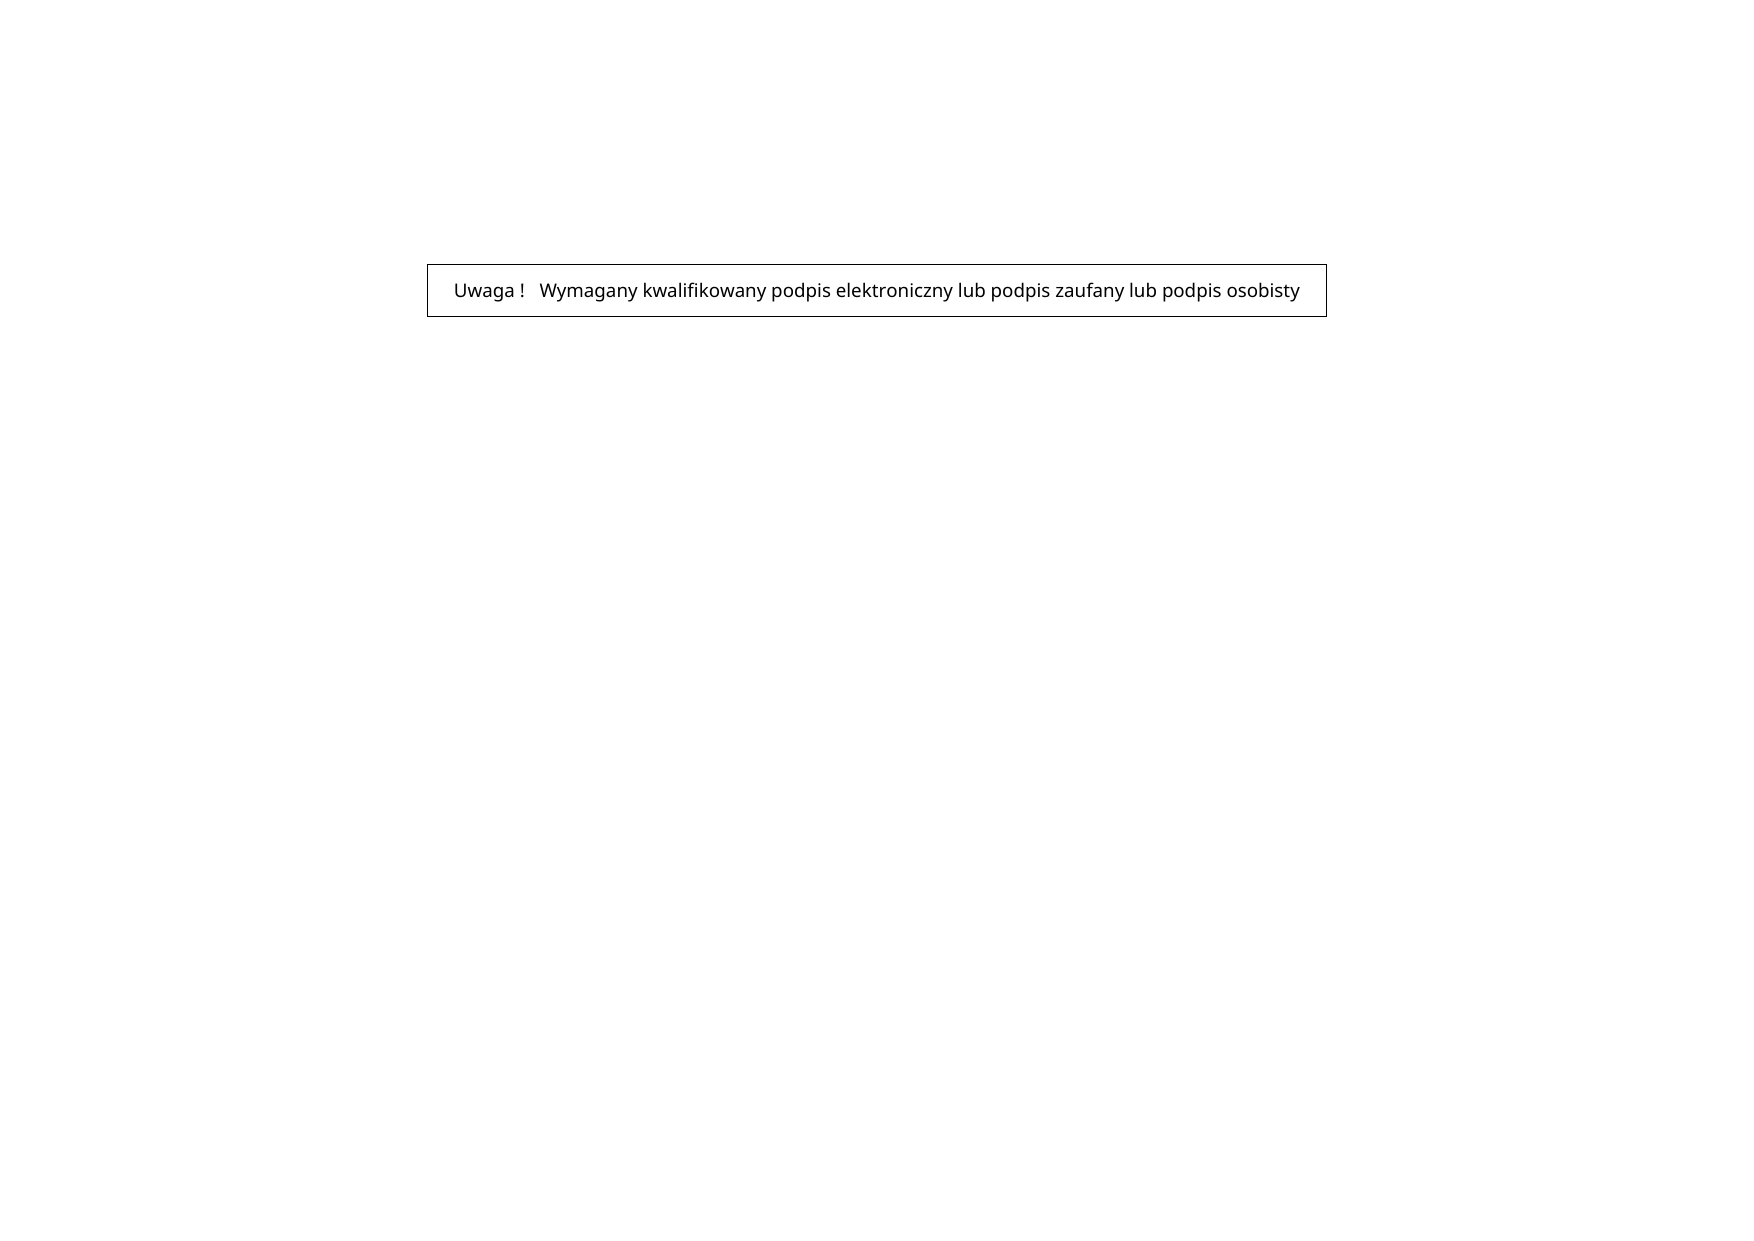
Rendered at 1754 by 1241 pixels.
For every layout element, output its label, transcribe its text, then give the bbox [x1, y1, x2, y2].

table_header Uwaga ! Wymagany kwalifikowany podpis elektroniczny lub podpis zaufany lub podpis osobisty [428, 265, 1326, 316]
